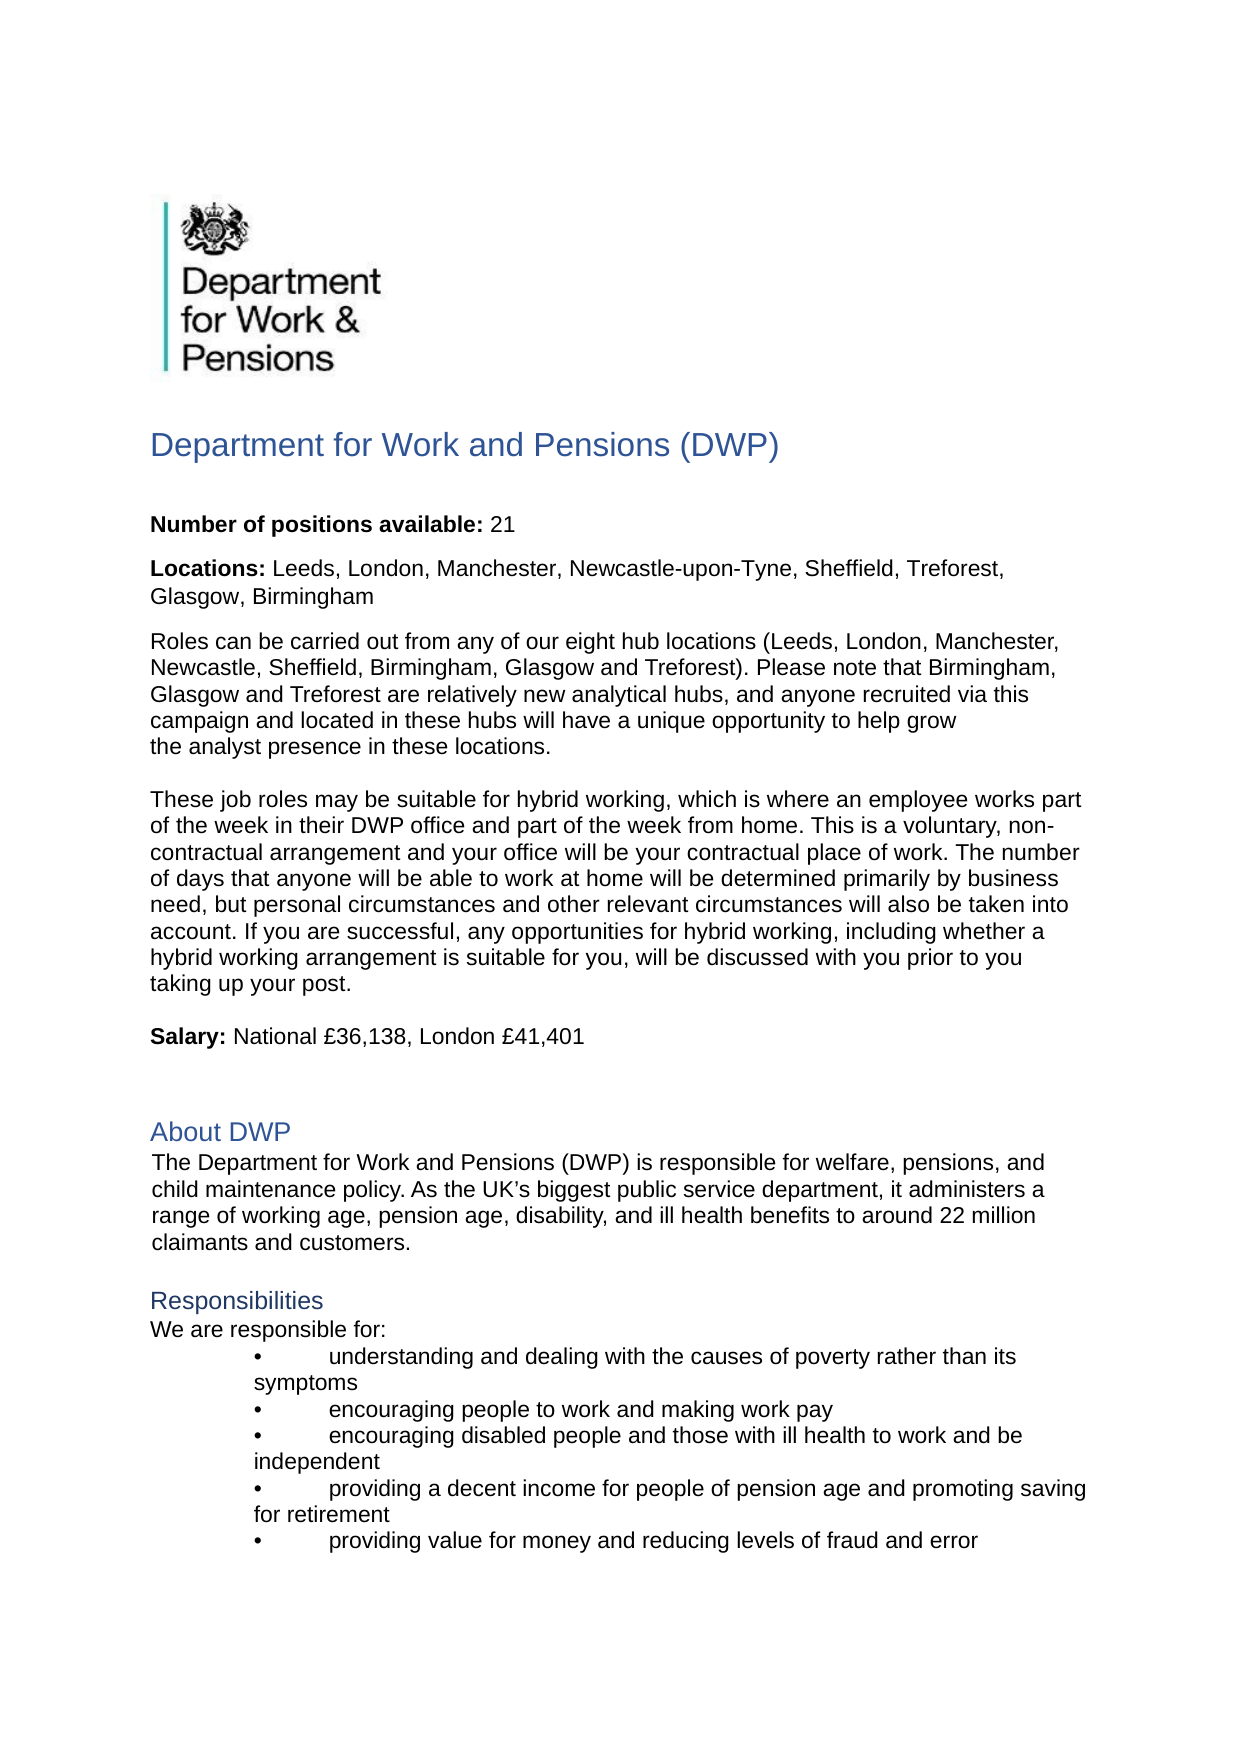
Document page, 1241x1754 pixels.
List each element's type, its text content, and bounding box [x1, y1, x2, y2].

subtitle About DWP [150, 1116, 1090, 1148]
text The Department for Work and Pensions (DWP) is responsible for welfare, pensions, and child maintenance policy. As the UK’s biggest public service department, it administers a range of working age, pension age, disability, and ill health benefits to around 22 million claimants and customers. [151, 1149, 1089, 1255]
subtitle Responsibilities [150, 1286, 1090, 1315]
list encouraging disabled people and those with ill health to work and be independent [253, 1422, 1090, 1474]
list providing a decent income for people of pension age and promoting saving for retirement [253, 1474, 1090, 1527]
text Locations: Leeds, London, Manchester, Newcastle-upon-Tyne, Sheffield, Treforest, Glasgow, Birmingham [150, 555, 1090, 609]
text Salary: National £36,138, London £41,401 [150, 1023, 1090, 1049]
list encouraging people to work and making work pay [253, 1396, 1090, 1422]
list providing value for money and reducing levels of fraud and error [253, 1527, 1090, 1554]
subtitle Department for Work and Pensions (DWP) [150, 425, 1090, 464]
text These job roles may be suitable for hybrid working, which is where an employee works part of the week in their DWP office and part of the week from home. This is a voluntary, non-contractual arrangement and your office will be your contractual place of work. The number of days that anyone will be able to work at home will be determined primarily by business need, but personal circumstances and other relevant circumstances will also be taken into account. If you are successful, any opportunities for hybrid working, including whether a hybrid working arrangement is suitable for you, will be discussed with you prior to you taking up your post. [150, 786, 1090, 997]
text Number of positions available: 21 [150, 511, 1090, 537]
text We are responsible for: [150, 1316, 1090, 1343]
text Roles can be carried out from any of our eight hub locations (Leeds, London, Manchester, Newcastle, Sheffield, Birmingham, Glasgow and Treforest). Please note that Birmingham, Glasgow and Treforest are relatively new analytical hubs, and anyone recruited via this campaign and located in these hubs will have a unique opportunity to help grow the analyst presence in these locations. [150, 628, 1090, 759]
list understanding and dealing with the causes of poverty rather than its symptoms [253, 1343, 1090, 1396]
